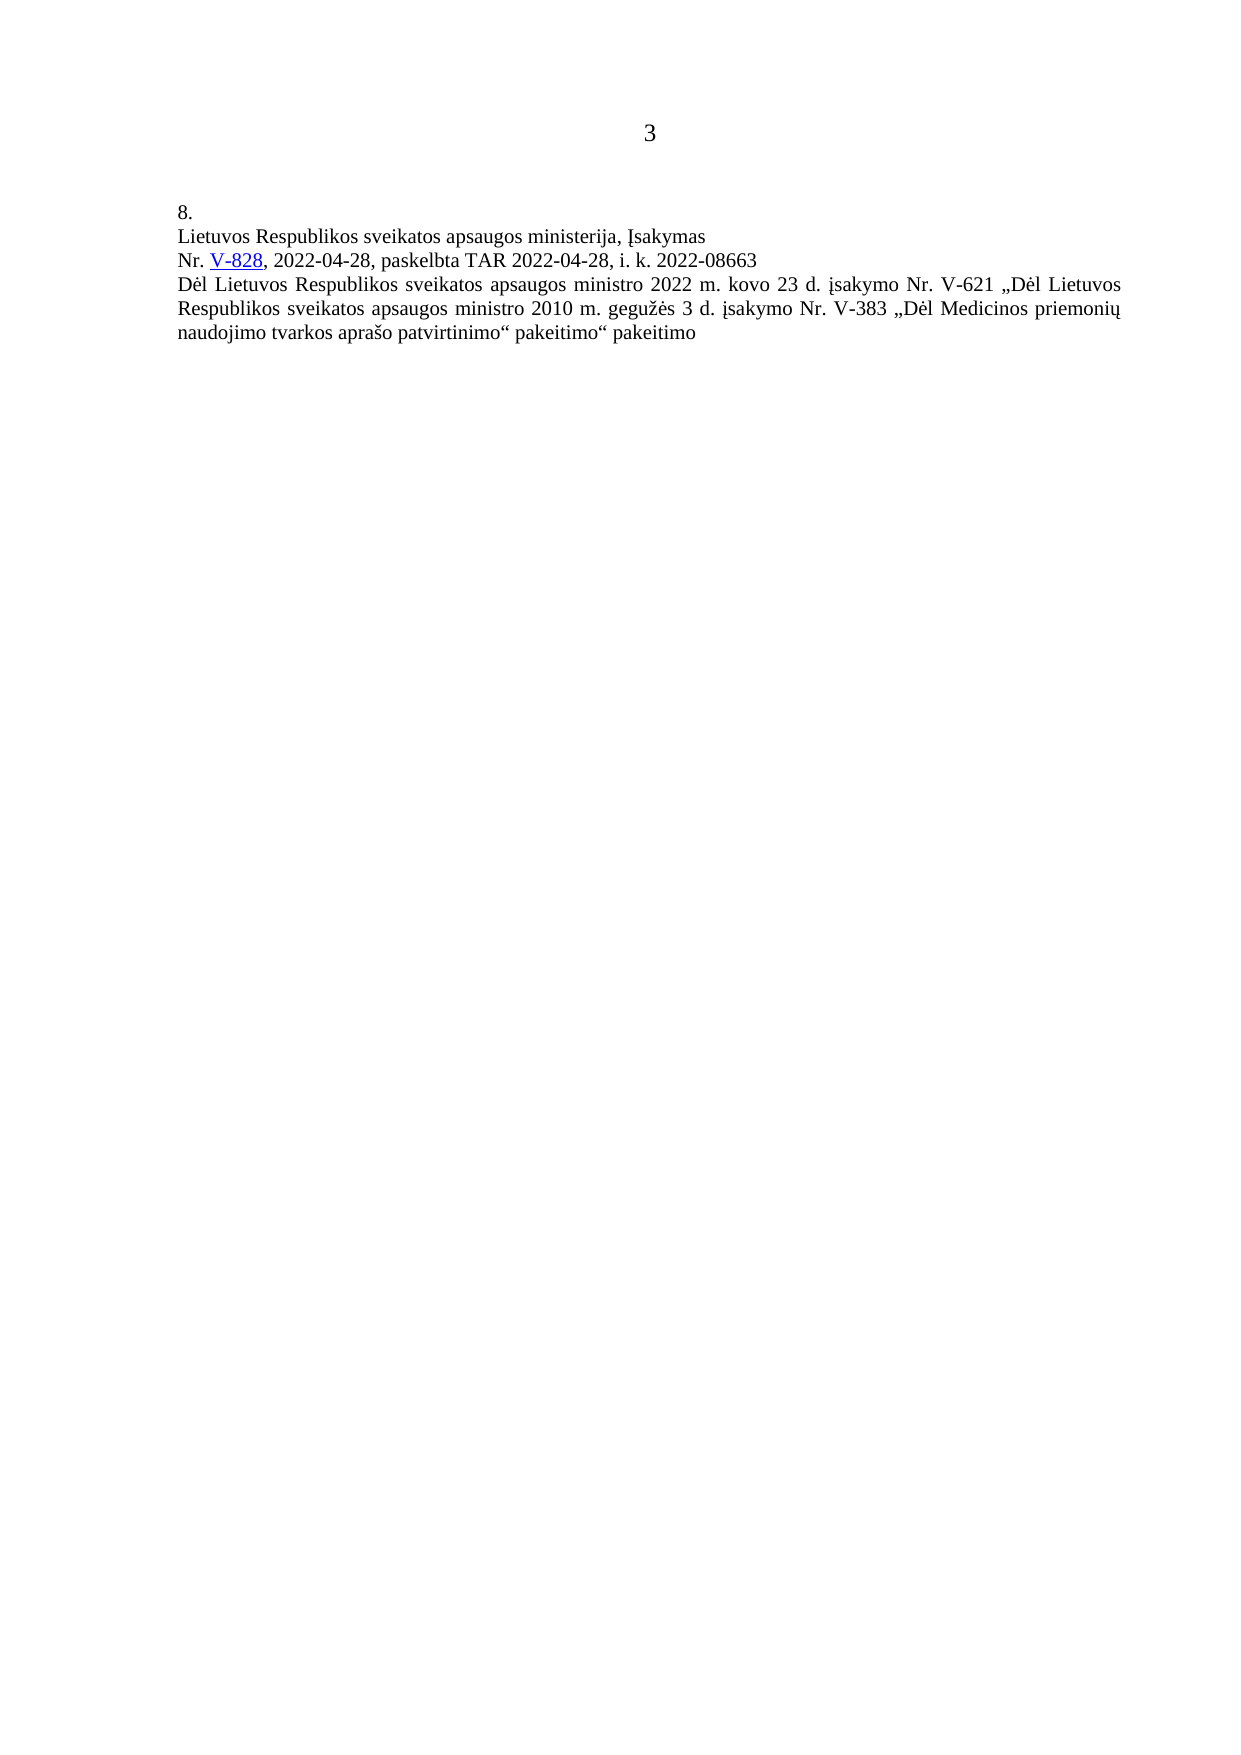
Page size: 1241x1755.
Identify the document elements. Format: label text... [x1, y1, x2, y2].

text Lietuvos Respublikos sveikatos apsaugos ministerija, Įsakymas [177, 224, 1122, 248]
text Nr. V-828, 2022-04-28, paskelbta TAR 2022-04-28, i. k. 2022-08663 [177, 248, 1122, 272]
text 8. [177, 200, 1122, 224]
text Dėl Lietuvos Respublikos sveikatos apsaugos ministro 2022 m. kovo 23 d. įsakymo Nr. V-621 „Dėl Lietuvos Respublikos sveikatos apsaugos ministro 2010 m. gegužės 3 d. įsakymo Nr. V-383 „Dėl Medicinos priemonių naudojimo tvarkos aprašo patvirtinimo“ pakeitimo“ pakeitimo [177, 272, 1122, 344]
